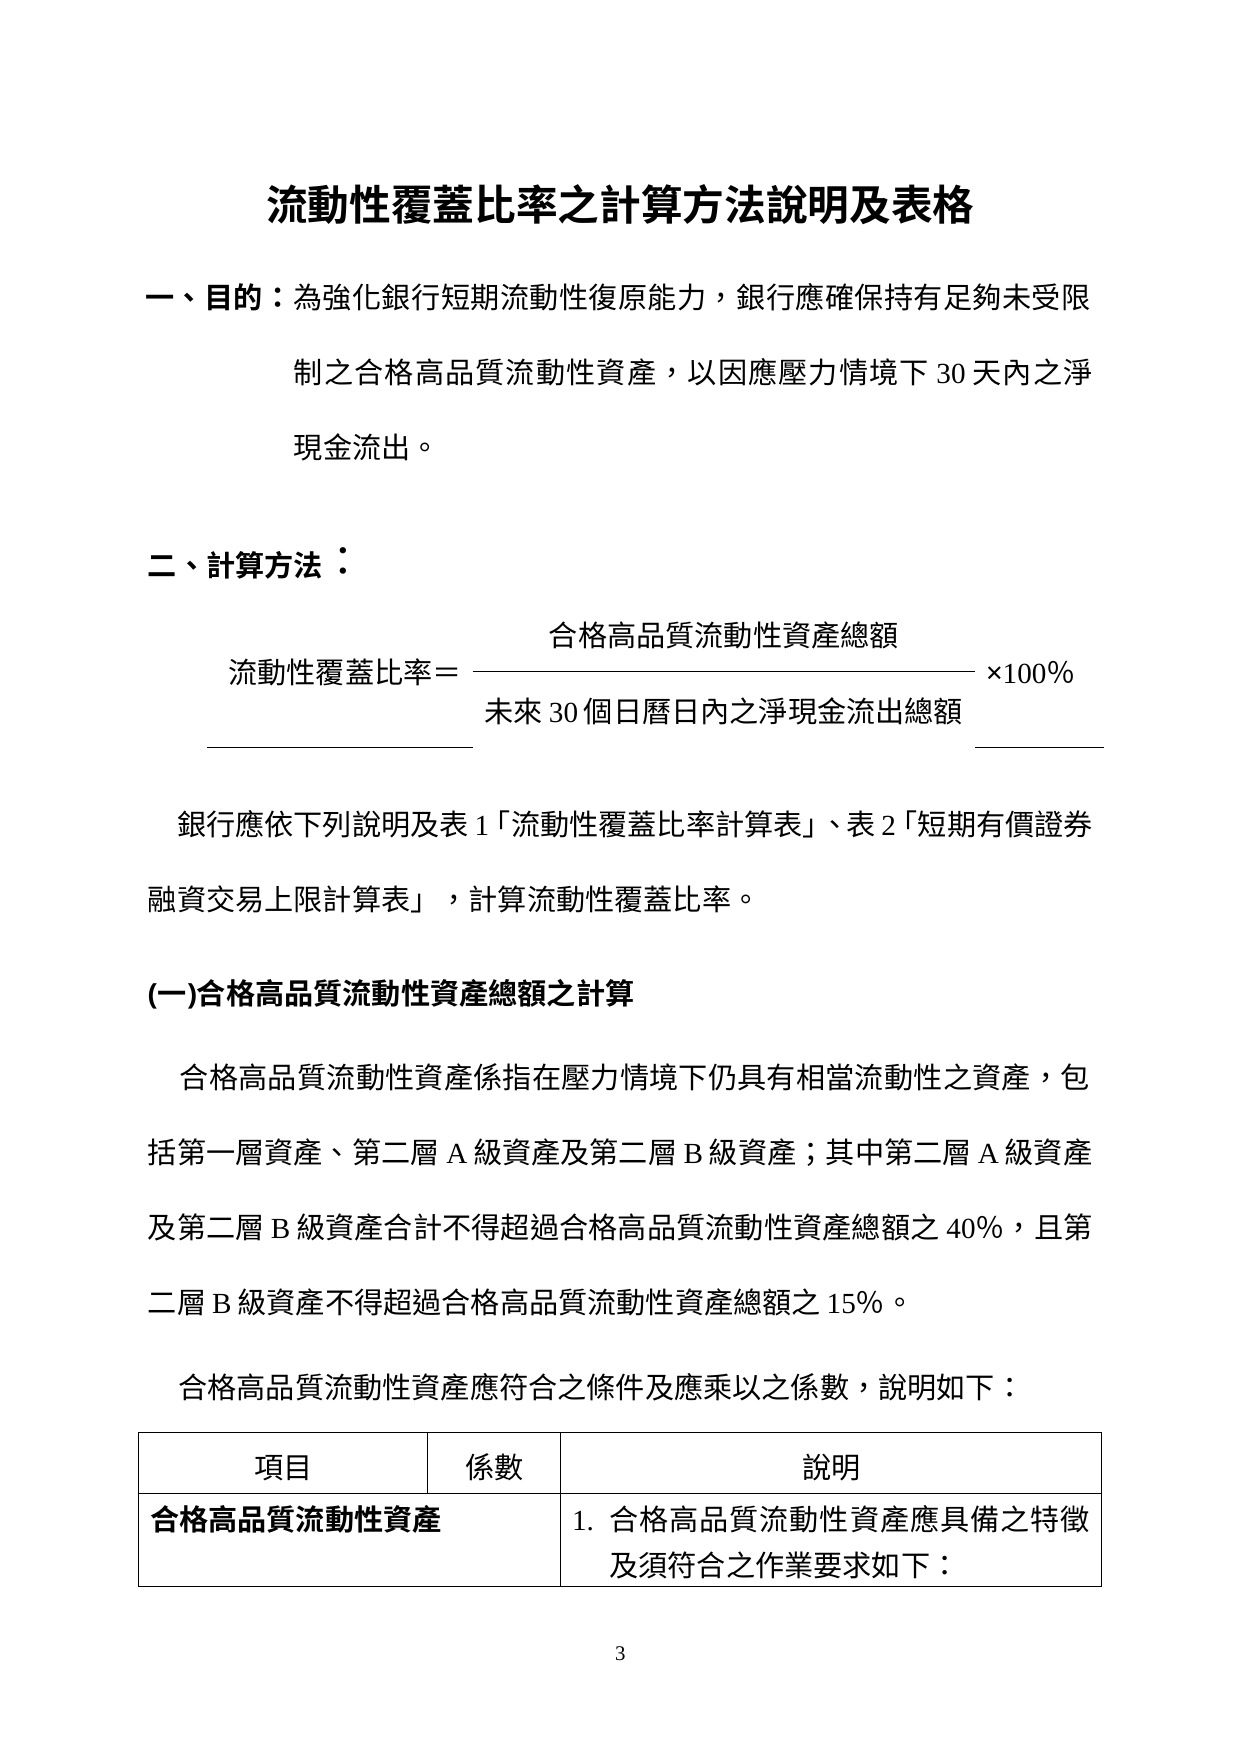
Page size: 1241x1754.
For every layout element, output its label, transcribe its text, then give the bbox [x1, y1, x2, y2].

text 一、目的：為強化銀行短期流動性復原能力，銀行應確保持有足夠未受限制之合格高品質流動性資產，以因應壓力情境下30天內之淨現金流出。 [145, 258, 1092, 483]
table_header 合格高品質流動性資產總額 [473, 596, 974, 671]
table_header 係數 [428, 1433, 560, 1493]
table_header 說明 [561, 1433, 1101, 1493]
text 流動性覆蓋比率之計算方法說明及表格 [148, 164, 1092, 239]
table_cell 合格高品質流動性資產應具備之特徵及須符合之作業要求如下： 一般性特徵： 低度風險； 評價簡易且具確定性，亦即評價公式須易於計算，而所輸入之參數係可公開取得，且不得建立在強烈之假設上； 與高風險性資產具低度相關性； 於已開發且被認可之交易所掛牌。 市場性特徵： 存在活絡且具規模之市場； 低度波動性； 品質於危機時受青睞(flight to quality)。 作業要求： 未受限制(unencumbered)：係指銀行清算、出售、移轉及讓與該資產之能力未受任何法律、規章、契約或其他用途之限制，且均未以其做為提供擔保、抵押借款或信用增強之工具，並不得支應作業成本(如租金及薪資)。 以所持有之合格高品質流動性資產進行市場風險避險，仍得視為合格高品質流動性資產，但須考量提前平倉時可能產生之現金流出。 於30天之壓力期間內，若受益權所有人(beneficial owner)依契約有提領合格高品質流動性資產之權利，則銀行不應將任何因執行再抵押權所收到之資產，或由該資產產生之流動性予以計入。 銀行所持有之資產如係為衍生性商品交易所取得之擔保品，該擔保品若係存入非分離帳戶且在法律上能再為抵押者，得計入合格高品質流動性資產，惟應評估其預期現金流出。 合格高品質流動性資產包括由擔保借出交易1或擔保品交換2取得者。 除合格住宅用不動產抵押貸款證券外，所有結構型商品、證券化商品、可轉(交)換公司債及次順位債券皆不屬合格高品質流動性資產。 若資產符合高品質流動性資產之特徵，並已提供予中央政府、中央銀行、地方政府或非營利國營事業機構做為擔保，但尚未動用以產生流動性者，仍可視為高品質流動性資產。其中，設質予中央銀行可計入部分係指提供予中央銀行做為流動性額度（如日間透支、重貼現、短期融通及擔保放款融通）之擔保而未動用部分。非屬上述範圍者，資產一經設質視同已全數動用，不得計入本項。 原計入合格高品質流動性資產，因其所具備之資產特徵變動(如遭合格外部信用評等機構調降評等)而致使該資產成為不合格高品質流動性資產時，於30天內，前項資產仍可計入合格高品質流動性資產。 若某資產同時符合二項以上合格高品質流動性資產，得列入係數較高之項目。 若某資產同時符合計入「合格高品質流動性資產」與「現金流入」之條件者，應優先計入合格高品質流動性資產。 1「擔保借出交易」定義同「現金流入」項下「擔保借出交易」欄位之說明。 2「擔保品交換」係指由其中一方出借合格高品質流動性資產，例如高信評之政府公債，並從交易對手換得低流動性但收益較高之擔保品。 [561, 1494, 1101, 1586]
text 合格高品質流動性資產應符合之條件及應乘以之係數，說明如下： [148, 1348, 1092, 1423]
text 二、計算方法： [148, 521, 1092, 596]
table_header 項目 [139, 1433, 427, 1493]
table_header 流動性覆蓋比率＝ [207, 596, 473, 747]
text 合格高品質流動性資產係指在壓力情境下仍具有相當流動性之資產，包括第一層資產、第二層A級資產及第二層B級資產；其中第二層A級資產及第二層B級資產合計不得超過合格高品質流動性資產總額之40％，且第二層B級資產不得超過合格高品質流動性資產總額之15％。 [148, 1038, 1092, 1338]
table_cell 未來30個日曆日內之淨現金流出總額 [473, 672, 974, 747]
table_header ×100％ [975, 596, 1104, 747]
text 銀行應依下列說明及表1「流動性覆蓋比率計算表」、表2「短期有價證券融資交易上限計算表」，計算流動性覆蓋比率。 [148, 785, 1092, 935]
table_cell 合格高品質流動性資產 [139, 1494, 560, 1586]
text (一)合格高品質流動性資產總額之計算 [148, 954, 1092, 1029]
